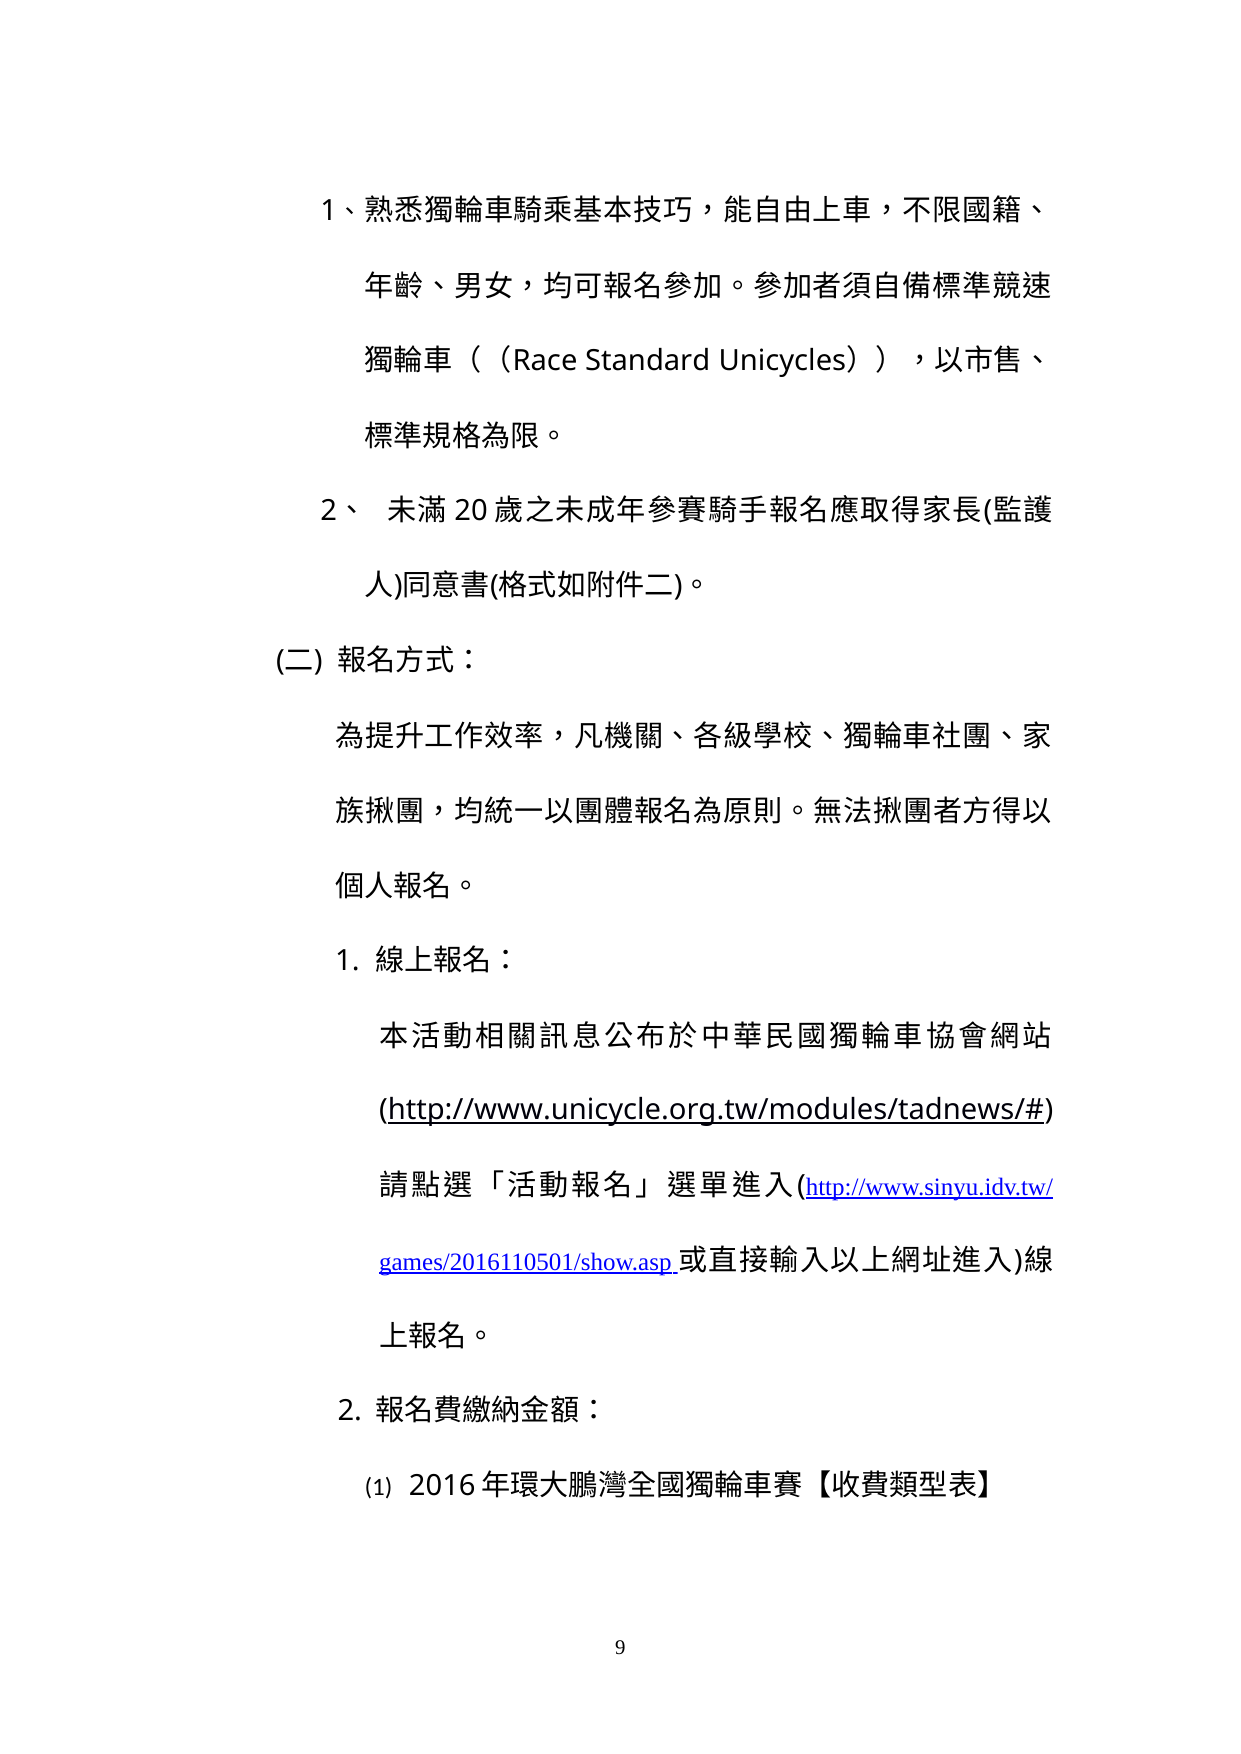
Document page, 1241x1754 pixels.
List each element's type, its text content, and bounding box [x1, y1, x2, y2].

list 報名費繳納金額： [337, 1364, 1053, 1439]
list 報名方式： [276, 614, 1053, 689]
list 線上報名： [335, 914, 1053, 989]
text 本活動相關訊息公布於中華民國獨輪車協會網站(http://www.unicycle.org.tw/modules/tadnews/#)請點選「活動報名」選單進入(http://www.sinyu.idv.tw/games/2016110501/show.asp或直接輸入以上網址進入)線上報名。 [379, 989, 1053, 1364]
text 為提升工作效率，凡機關、各級學校、獨輪車社團、家族揪團，均統一以團體報名為原則。無法揪團者方得以個人報名。 [335, 689, 1053, 914]
list 熟悉獨輪車騎乘基本技巧，能自由上車，不限國籍、年齡、男女，均可報名參加。參加者須自備標準競速獨輪車（（Race Standard Unicycles）），以市售、標準規格為限。 [320, 164, 1053, 464]
list 2016年環大鵬灣全國獨輪車賽【收費類型表】 [364, 1439, 1053, 1514]
list 未滿20歲之未成年參賽騎手報名應取得家長(監護人)同意書(格式如附件二)。 [320, 464, 1053, 614]
